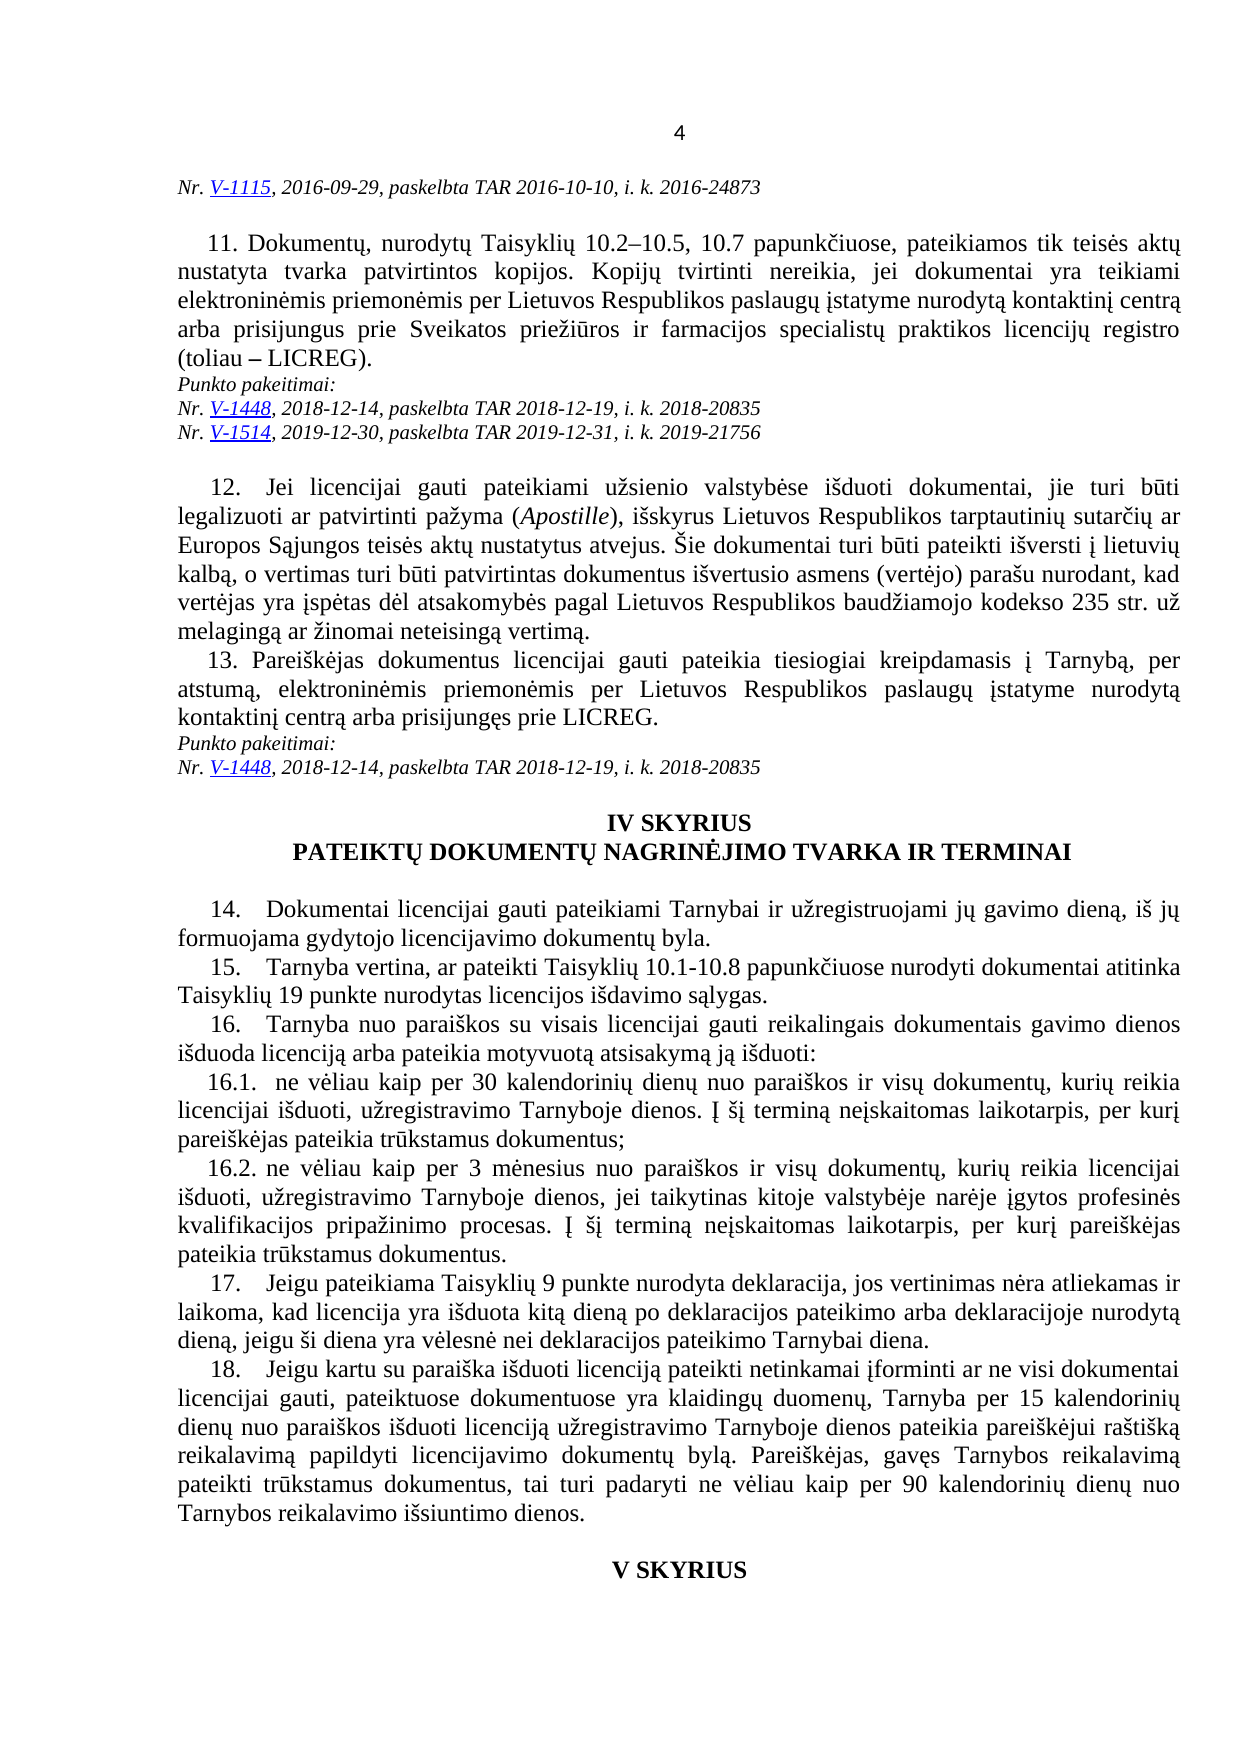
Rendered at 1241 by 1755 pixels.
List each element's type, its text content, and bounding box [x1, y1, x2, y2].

text Nr. V-1514, 2019-12-30, paskelbta TAR 2019-12-31, i. k. 2019-21756 [177, 419, 1181, 444]
text 14. Dokumentai licencijai gauti pateikiami Tarnybai ir užregistruojami jų gavimo dieną, iš jų formuojama gydytojo licencijavimo dokumentų byla. [177, 894, 1181, 952]
text 12. Jei licencijai gauti pateikiami užsienio valstybėse išduoti dokumentai, jie turi būti legalizuoti ar patvirtinti pažyma (Apostille), išskyrus Lietuvos Respublikos tarptautinių sutarčių ar Europos Sąjungos teisės aktų nustatytus atvejus. Šie dokumentai turi būti pateikti išversti į lietuvių kalbą, o vertimas turi būti patvirtintas dokumentus išvertusio asmens (vertėjo) parašu nurodant, kad vertėjas yra įspėtas dėl atsakomybės pagal Lietuvos Respublikos baudžiamojo kodekso 235 str. už melagingą ar žinomai neteisingą vertimą. [177, 472, 1181, 645]
text Nr. V-1448, 2018-12-14, paskelbta TAR 2018-12-19, i. k. 2018-20835 [177, 755, 1181, 779]
text 18. Jeigu kartu su paraiška išduoti licenciją pateikti netinkamai įforminti ar ne visi dokumentai licencijai gauti, pateiktuose dokumentuose yra klaidingų duomenų, Tarnyba per 15 kalendorinių dienų nuo paraiškos išduoti licenciją užregistravimo Tarnyboje dienos pateikia pareiškėjui raštišką reikalavimą papildyti licencijavimo dokumentų bylą. Pareiškėjas, gavęs Tarnybos reikalavimą pateikti trūkstamus dokumentus, tai turi padaryti ne vėliau kaip per 90 kalendorinių dienų nuo Tarnybos reikalavimo išsiuntimo dienos. [177, 1354, 1181, 1527]
text Punkto pakeitimai: [177, 731, 1181, 755]
text 11. Dokumentų, nurodytų Taisyklių 10.2–10.5, 10.7 papunkčiuose, pateikiamos tik teisės aktų nustatyta tvarka patvirtintos kopijos. Kopijų tvirtinti nereikia, jei dokumentai yra teikiami elektroninėmis priemonėmis per Lietuvos Respublikos paslaugų įstatyme nurodytą kontaktinį centrą arba prisijungus prie Sveikatos priežiūros ir farmacijos specialistų praktikos licencijų registro (toliau – LICREG). [177, 228, 1181, 371]
text 13. Pareiškėjas dokumentus licencijai gauti pateikia tiesiogiai kreipdamasis į Tarnybą, per atstumą, elektroninėmis priemonėmis per Lietuvos Respublikos paslaugų įstatyme nurodytą kontaktinį centrą arba prisijungęs prie LICREG. [177, 645, 1181, 731]
text Nr. V-1448, 2018-12-14, paskelbta TAR 2018-12-19, i. k. 2018-20835 [177, 396, 1181, 419]
text Punkto pakeitimai: [177, 371, 1181, 396]
text IV SKYRIUS [177, 808, 1181, 837]
text 17. Jeigu pateikiama Taisyklių 9 punkte nurodyta deklaracija, jos vertinimas nėra atliekamas ir laikoma, kad licencija yra išduota kitą dieną po deklaracijos pateikimo arba deklaracijoje nurodytą dieną, jeigu ši diena yra vėlesnė nei deklaracijos pateikimo Tarnybai diena. [177, 1268, 1181, 1354]
text 16.2. ne vėliau kaip per 3 mėnesius nuo paraiškos ir visų dokumentų, kurių reikia licencijai išduoti, užregistravimo Tarnyboje dienos, jei taikytinas kitoje valstybėje narėje įgytos profesinės kvalifikacijos pripažinimo procesas. Į šį terminą neįskaitomas laikotarpis, per kurį pareiškėjas pateikia trūkstamus dokumentus. [177, 1153, 1181, 1268]
text 15. Tarnyba vertina, ar pateikti Taisyklių 10.1-10.8 papunkčiuose nurodyti dokumentai atitinka Taisyklių 19 punkte nurodytas licencijos išdavimo sąlygas. [177, 952, 1181, 1009]
text 16.1. ne vėliau kaip per 30 kalendorinių dienų nuo paraiškos ir visų dokumentų, kurių reikia licencijai išduoti, užregistravimo Tarnyboje dienos. Į šį terminą neįskaitomas laikotarpis, per kurį pareiškėjas pateikia trūkstamus dokumentus; [177, 1067, 1181, 1153]
text 16. Tarnyba nuo paraiškos su visais licencijai gauti reikalingais dokumentais gavimo dienos išduoda licenciją arba pateikia motyvuotą atsisakymą ją išduoti: [177, 1009, 1181, 1067]
text Nr. V-1115, 2016-09-29, paskelbta TAR 2016-10-10, i. k. 2016-24873 [177, 175, 1181, 199]
text V skyrius [177, 1556, 1181, 1584]
text PATEIKTŲ DOKUMENTŲ NAGRINĖJIMO TVARKA IR TERMINAI [177, 837, 1181, 866]
